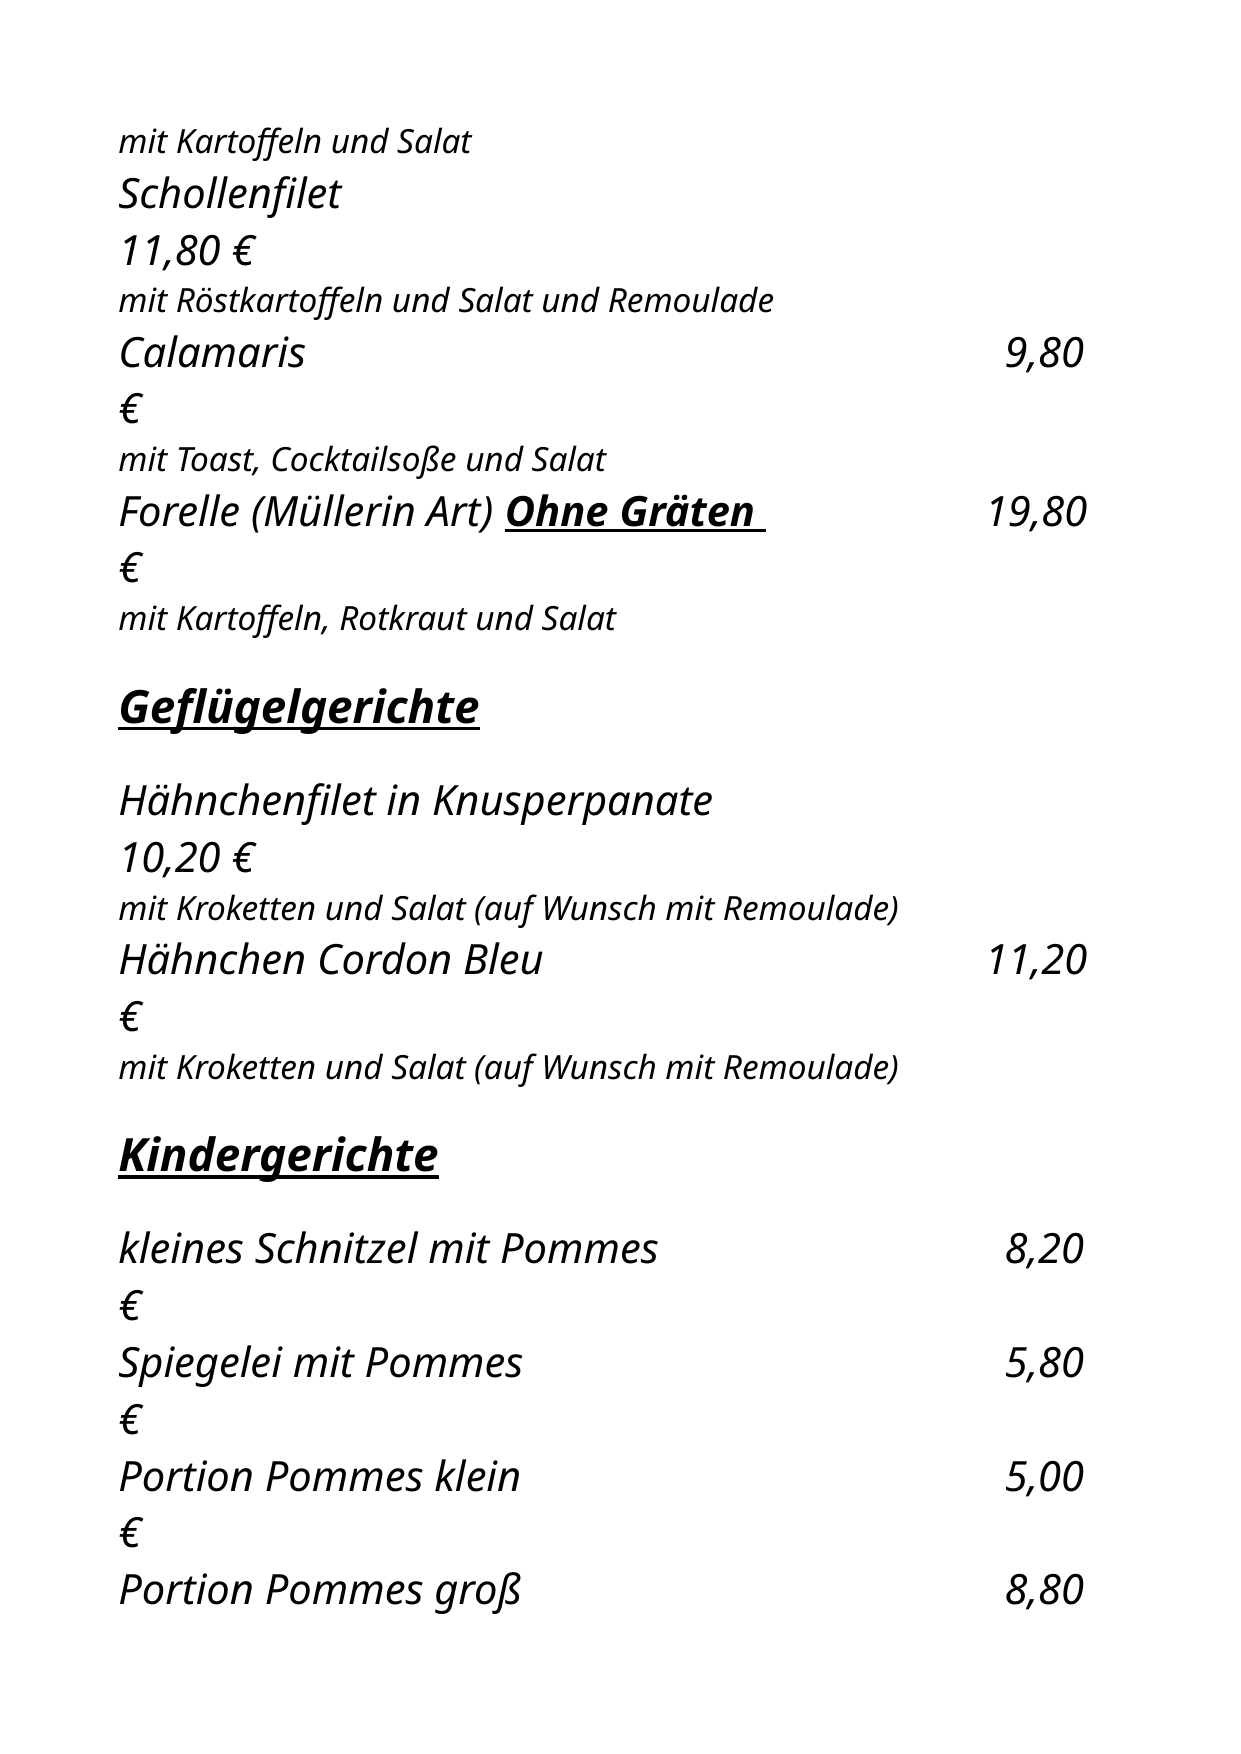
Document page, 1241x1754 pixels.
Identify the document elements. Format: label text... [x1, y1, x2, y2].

text Hähnchen Cordon Bleu 11,20 € [118, 930, 1122, 1043]
text Kindergerichte [118, 1123, 1122, 1185]
text Schollenfilet 11,80 € [118, 163, 1122, 277]
text mit Kartoffeln und Salat [118, 118, 1122, 163]
text mit Kroketten und Salat (auf Wunsch mit Remoulade) [118, 884, 1122, 930]
text Forelle (Müllerin Art) Ohne Gräten 19,80 € [118, 481, 1122, 595]
text mit Toast, Cocktailsoße und Salat [118, 436, 1122, 481]
text Portion Pommes groß 8,80 [118, 1560, 1122, 1617]
text Spiegelei mit Pommes 5,80 € [118, 1333, 1122, 1446]
text mit Kroketten und Salat (auf Wunsch mit Remoulade) [118, 1043, 1122, 1089]
text Calamaris 9,80 € [118, 322, 1122, 436]
text kleines Schnitzel mit Pommes 8,20 € [118, 1219, 1122, 1333]
text Hähnchenfilet in Knusperpanate 10,20 € [118, 771, 1122, 884]
text mit Röstkartoffeln und Salat und Remoulade [118, 277, 1122, 322]
text Portion Pommes klein 5,00 € [118, 1446, 1122, 1560]
text mit Kartoffeln, Rotkraut und Salat [118, 595, 1122, 640]
text Geflügelgerichte [118, 674, 1122, 737]
